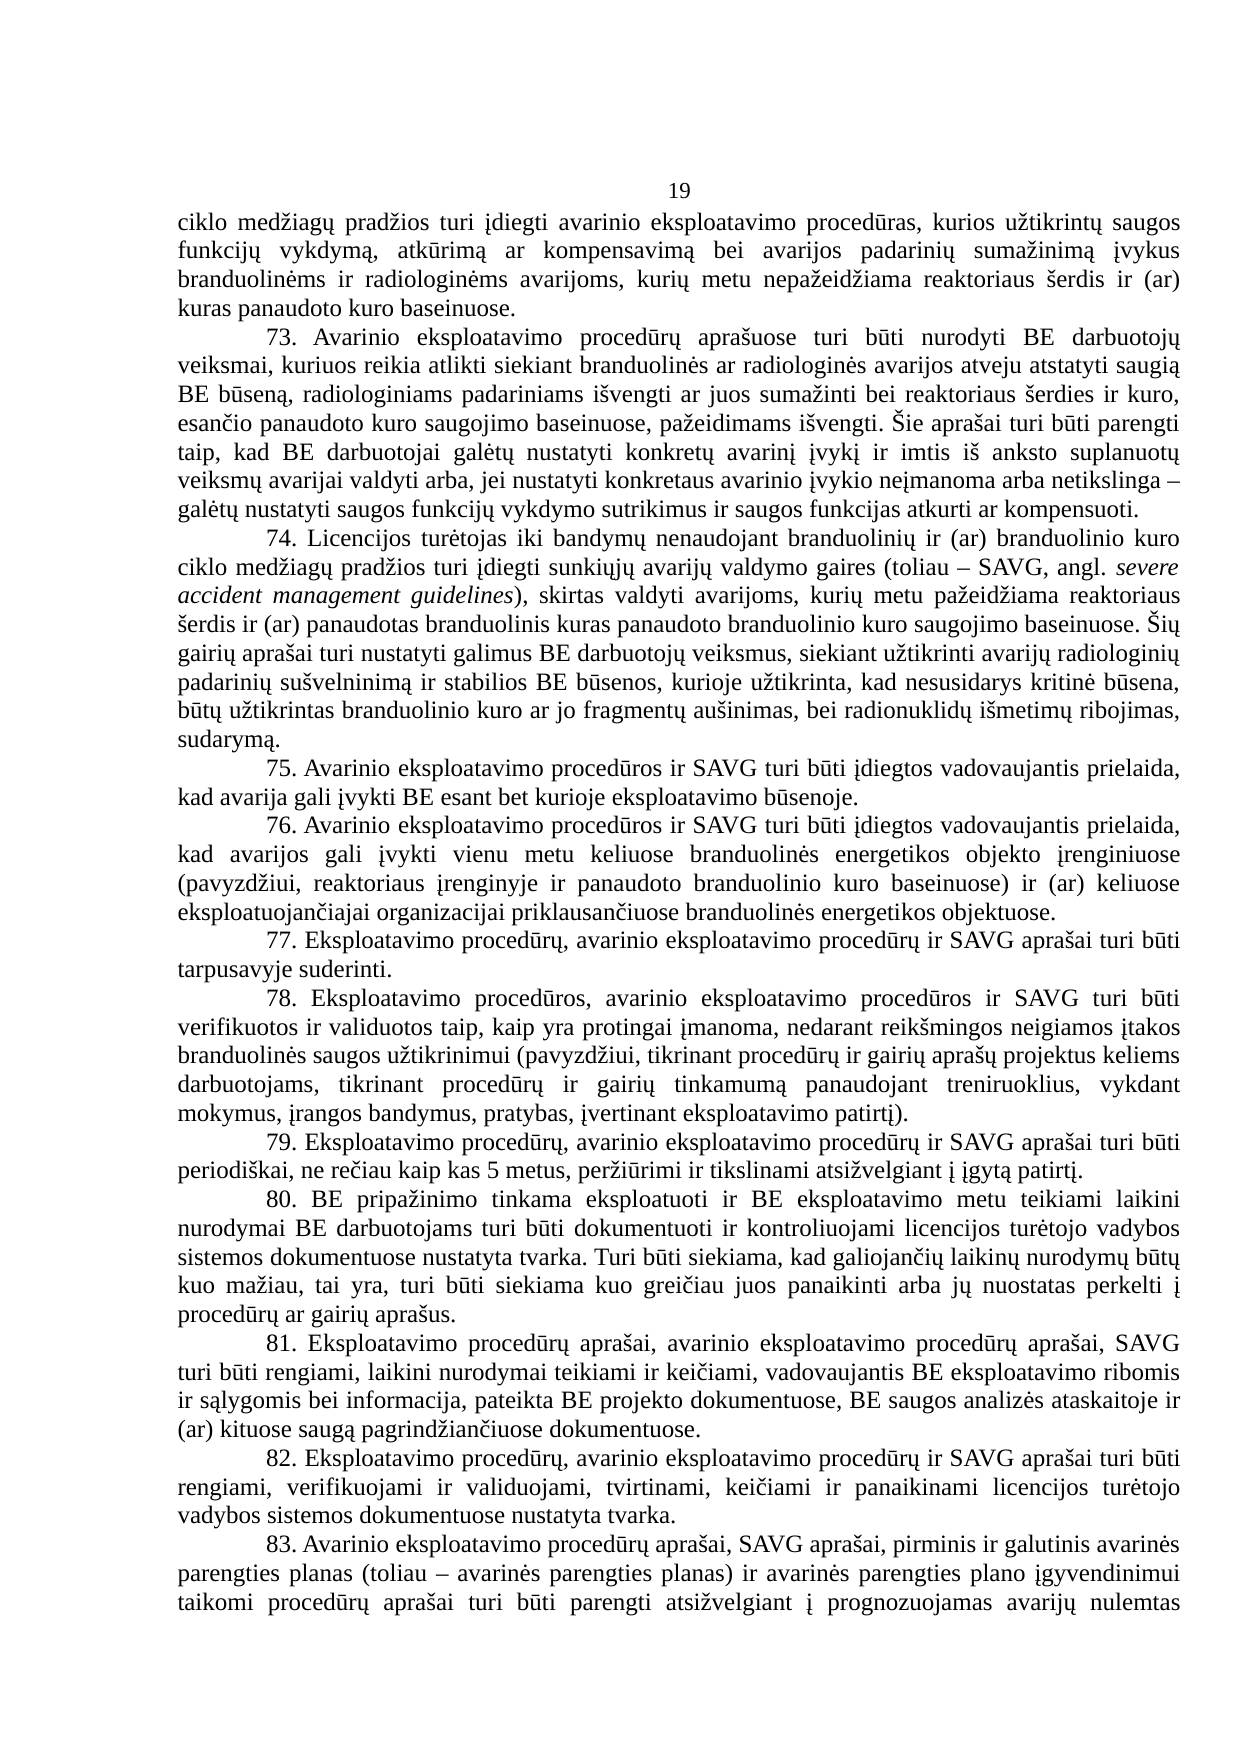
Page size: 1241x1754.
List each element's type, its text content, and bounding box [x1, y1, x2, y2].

text 82. Eksploatavimo procedūrų, avarinio eksploatavimo procedūrų ir SAVG aprašai turi būti rengiami, verifikuojami ir validuojami, tvirtinami, keičiami ir panaikinami licencijos turėtojo vadybos sistemos dokumentuose nustatyta tvarka. [177, 1443, 1181, 1529]
text 76. Avarinio eksploatavimo procedūros ir SAVG turi būti įdiegtos vadovaujantis prielaida, kad avarijos gali įvykti vienu metu keliuose branduolinės energetikos objekto įrenginiuose (pavyzdžiui, reaktoriaus įrenginyje ir panaudoto branduolinio kuro baseinuose) ir (ar) keliuose eksploatuojančiajai organizacijai priklausančiuose branduolinės energetikos objektuose. [177, 810, 1181, 925]
text ciklo medžiagų pradžios turi įdiegti avarinio eksploatavimo procedūras, kurios užtikrintų saugos funkcijų vykdymą, atkūrimą ar kompensavimą bei avarijos padarinių sumažinimą įvykus branduolinėms ir radiologinėms avarijoms, kurių metu nepažeidžiama reaktoriaus šerdis ir (ar) kuras panaudoto kuro baseinuose. [177, 207, 1181, 322]
text 81. Eksploatavimo procedūrų aprašai, avarinio eksploatavimo procedūrų aprašai, SAVG turi būti rengiami, laikini nurodymai teikiami ir keičiami, vadovaujantis BE eksploatavimo ribomis ir sąlygomis bei informacija, pateikta BE projekto dokumentuose, BE saugos analizės ataskaitoje ir (ar) kituose saugą pagrindžiančiuose dokumentuose. [177, 1328, 1181, 1443]
text 78. Eksploatavimo procedūros, avarinio eksploatavimo procedūros ir SAVG turi būti verifikuotos ir validuotos taip, kaip yra protingai įmanoma, nedarant reikšmingos neigiamos įtakos branduolinės saugos užtikrinimui (pavyzdžiui, tikrinant procedūrų ir gairių aprašų projektus keliems darbuotojams, tikrinant procedūrų ir gairių tinkamumą panaudojant treniruoklius, vykdant mokymus, įrangos bandymus, pratybas, įvertinant eksploatavimo patirtį). [177, 983, 1181, 1127]
text 83. Avarinio eksploatavimo procedūrų aprašai, SAVG aprašai, pirminis ir galutinis avarinės parengties planas (toliau – avarinės parengties planas) ir avarinės parengties plano įgyvendinimui taikomi procedūrų aprašai turi būti parengti atsižvelgiant į prognozuojamas avarijų nulemtas [177, 1529, 1181, 1615]
text 74. Licencijos turėtojas iki bandymų nenaudojant branduolinių ir (ar) branduolinio kuro ciklo medžiagų pradžios turi įdiegti sunkiųjų avarijų valdymo gaires (toliau – SAVG, angl. severe accident management guidelines), skirtas valdyti avarijoms, kurių metu pažeidžiama reaktoriaus šerdis ir (ar) panaudotas branduolinis kuras panaudoto branduolinio kuro saugojimo baseinuose. Šių gairių aprašai turi nustatyti galimus BE darbuotojų veiksmus, siekiant užtikrinti avarijų radiologinių padarinių sušvelninimą ir stabilios BE būsenos, kurioje užtikrinta, kad nesusidarys kritinė būsena, būtų užtikrintas branduolinio kuro ar jo fragmentų aušinimas, bei radionuklidų išmetimų ribojimas, sudarymą. [177, 523, 1181, 753]
text 79. Eksploatavimo procedūrų, avarinio eksploatavimo procedūrų ir SAVG aprašai turi būti periodiškai, ne rečiau kaip kas 5 metus, peržiūrimi ir tikslinami atsižvelgiant į įgytą patirtį. [177, 1127, 1181, 1184]
text 73. Avarinio eksploatavimo procedūrų aprašuose turi būti nurodyti BE darbuotojų veiksmai, kuriuos reikia atlikti siekiant branduolinės ar radiologinės avarijos atveju atstatyti saugią BE būseną, radiologiniams padariniams išvengti ar juos sumažinti bei reaktoriaus šerdies ir kuro, esančio panaudoto kuro saugojimo baseinuose, pažeidimams išvengti. Šie aprašai turi būti parengti taip, kad BE darbuotojai galėtų nustatyti konkretų avarinį įvykį ir imtis iš anksto suplanuotų veiksmų avarijai valdyti arba, jei nustatyti konkretaus avarinio įvykio neįmanoma arba netikslinga – galėtų nustatyti saugos funkcijų vykdymo sutrikimus ir saugos funkcijas atkurti ar kompensuoti. [177, 322, 1181, 523]
text 77. Eksploatavimo procedūrų, avarinio eksploatavimo procedūrų ir SAVG aprašai turi būti tarpusavyje suderinti. [177, 925, 1181, 983]
text 75. Avarinio eksploatavimo procedūros ir SAVG turi būti įdiegtos vadovaujantis prielaida, kad avarija gali įvykti BE esant bet kurioje eksploatavimo būsenoje. [177, 753, 1181, 810]
text 80. BE pripažinimo tinkama eksploatuoti ir BE eksploatavimo metu teikiami laikini nurodymai BE darbuotojams turi būti dokumentuoti ir kontroliuojami licencijos turėtojo vadybos sistemos dokumentuose nustatyta tvarka. Turi būti siekiama, kad galiojančių laikinų nurodymų būtų kuo mažiau, tai yra, turi būti siekiama kuo greičiau juos panaikinti arba jų nuostatas perkelti į procedūrų ar gairių aprašus. [177, 1184, 1181, 1328]
